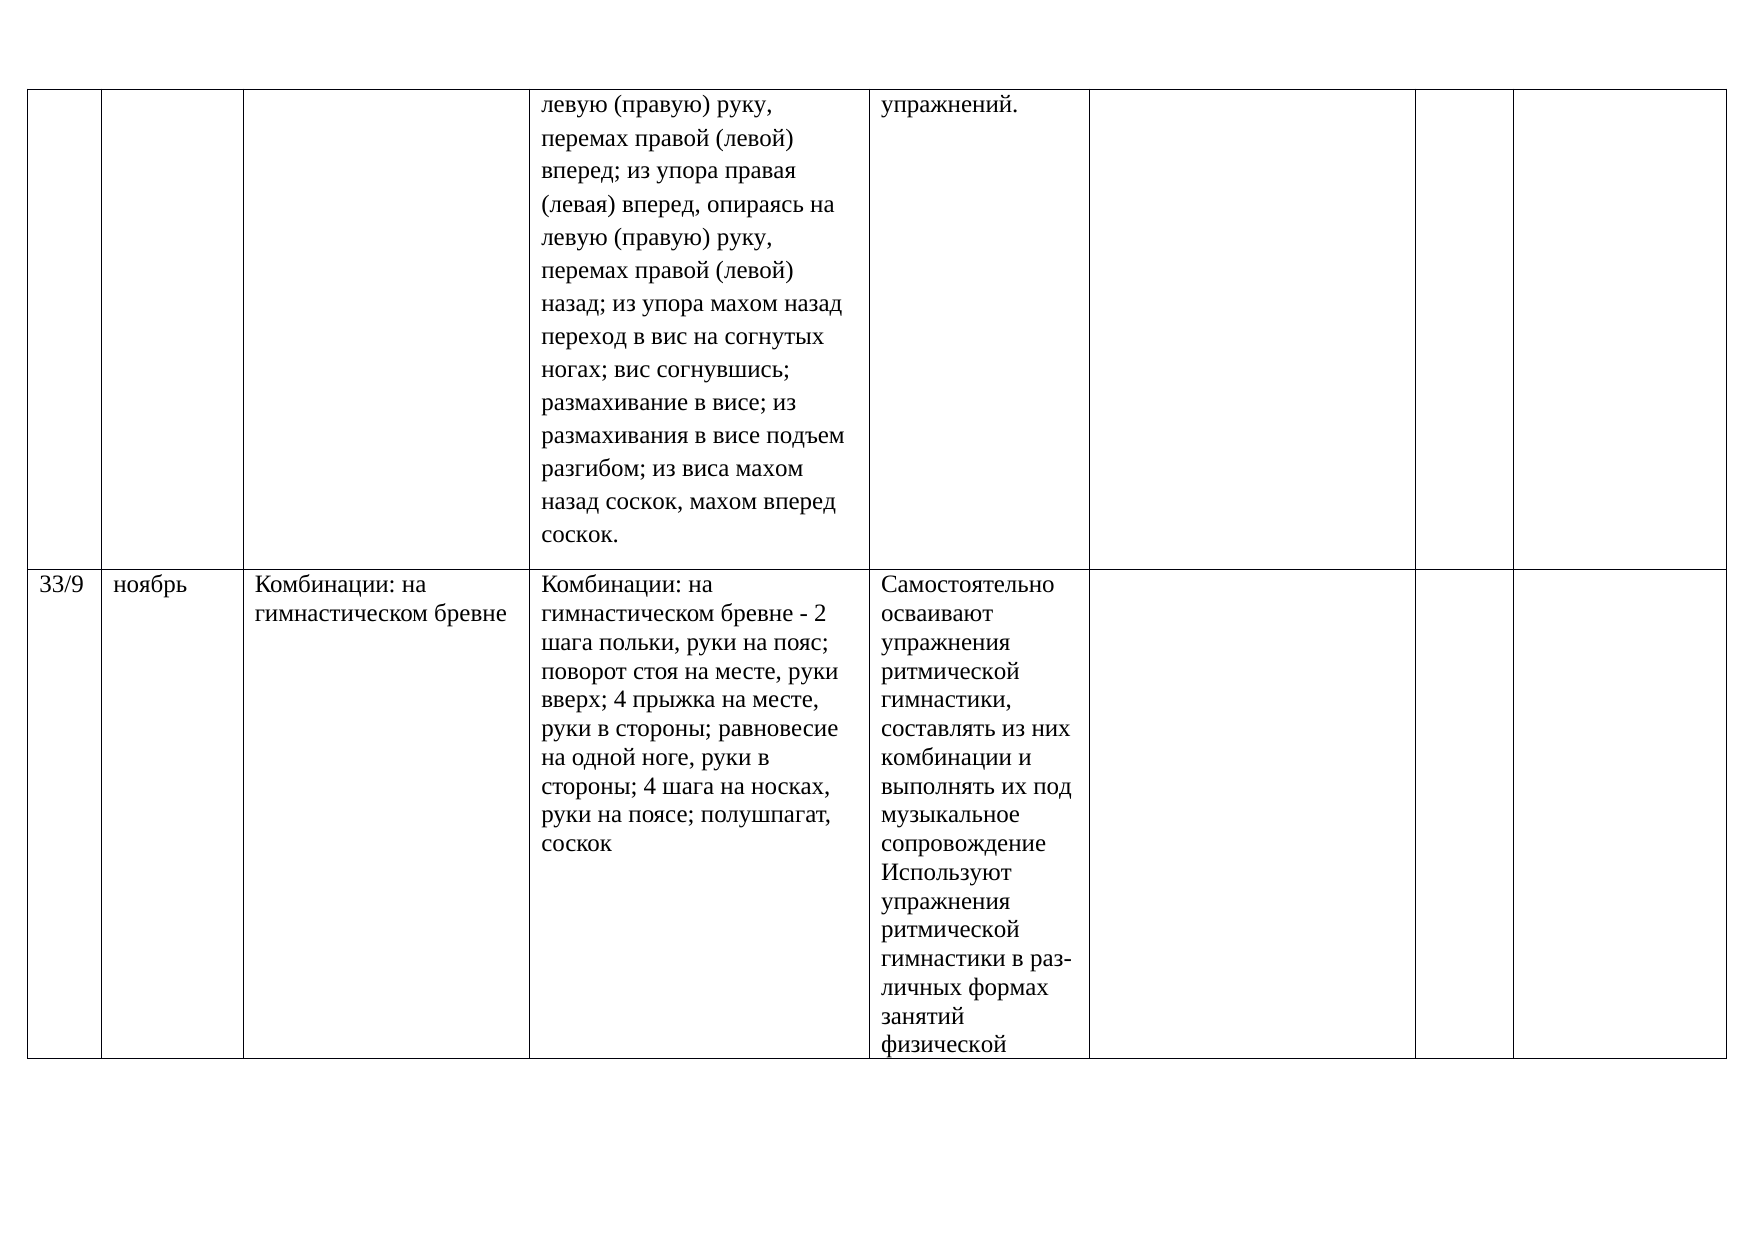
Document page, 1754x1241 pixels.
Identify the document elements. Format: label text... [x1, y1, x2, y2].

table_cell [1416, 90, 1513, 568]
table_cell [1416, 570, 1513, 1058]
table_cell левую (правую) руку, перемах правой (левой) вперед; из упора правая (левая) вперед, опираясь на левую (правую) руку, перемах правой (левой) назад; из упора махом назад переход в вис на согнутых ногах; вис согнувшись; размахивание в висе; из размахивания в висе подъем разгибом; из виса махом назад соскок, махом вперед соскок. [530, 90, 869, 568]
table_cell [1090, 90, 1415, 568]
table_cell [1514, 90, 1726, 568]
table_cell [1514, 570, 1726, 1058]
table_cell ноябрь [102, 570, 243, 1058]
table_cell 33/9 [28, 570, 101, 1058]
table_cell Комбинации: на гимнастическом бревне [244, 570, 529, 1058]
table_cell [28, 90, 101, 568]
table_cell [102, 90, 243, 568]
table_cell [1090, 570, 1415, 1058]
table_cell упражнений. [870, 90, 1089, 568]
table_cell Комбинации: на гимнастическом бревне - 2 шага польки, руки на пояс; поворот стоя на месте, руки вверх; 4 прыжка на месте, руки в стороны; равновесие на одной ноге, руки в стороны; 4 шага на носках, руки на поясе; полушпагат, соскок [530, 570, 869, 1058]
table_cell [244, 90, 529, 568]
table_cell Самостоятельно осваивают упражнения ритмической гимнастики, составлять из них комбинации и выполнять их под музыкальное сопровождение Используют упражнения ритмической гимнастики в раз-личных формах занятий физической [870, 570, 1089, 1058]
